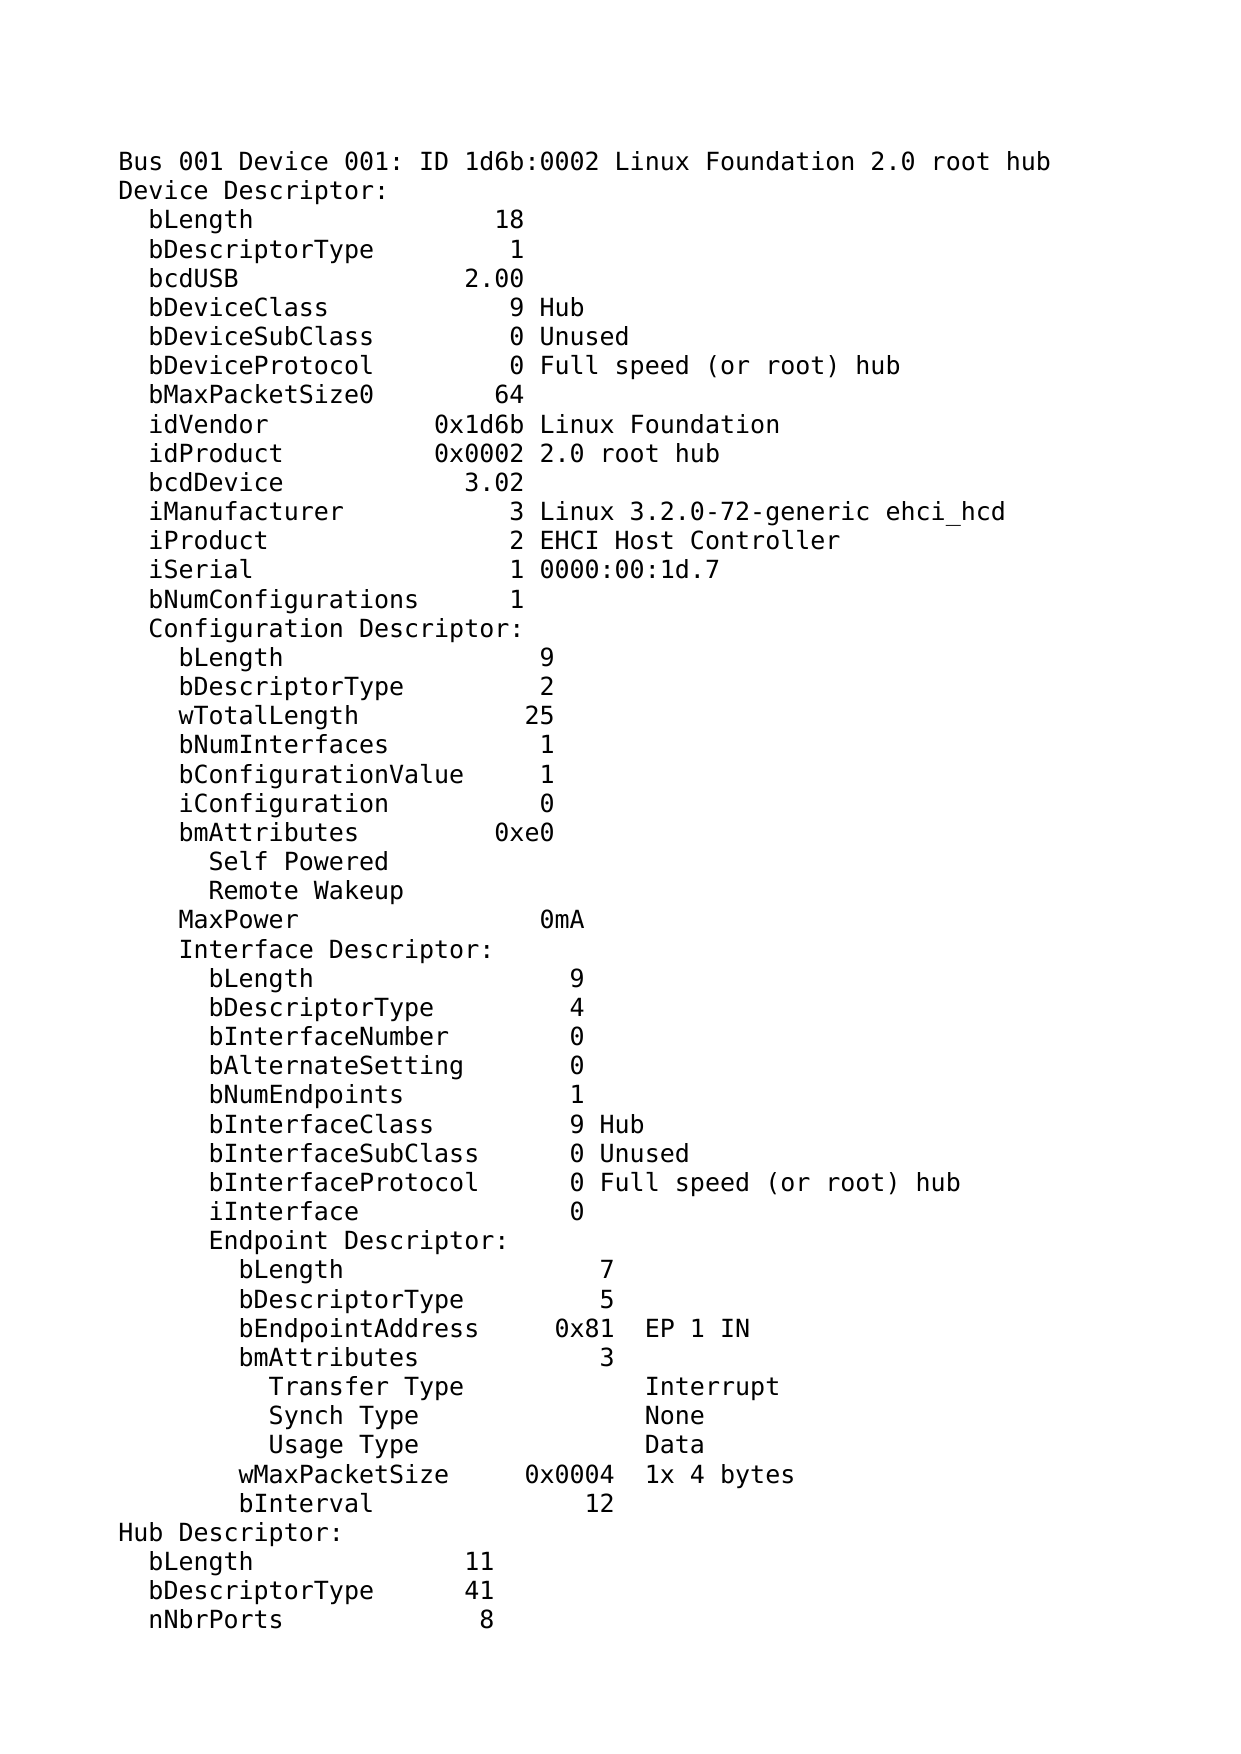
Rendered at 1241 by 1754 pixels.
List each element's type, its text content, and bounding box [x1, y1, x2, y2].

text Bus 001 Device 001: ID 1d6b:0002 Linux Foundation 2.0 root hub Device Descriptor: bLength 18 bDescriptorType 1 bcdUSB 2.00 bDeviceClass 9 Hub bDeviceSubClass 0 Unused bDeviceProtocol 0 Full speed (or root) hub bMaxPacketSize0 64 idVendor 0x1d6b Linux Foundation idProduct 0x0002 2.0 root hub bcdDevice 3.02 iManufacturer 3 Linux 3.2.0-72-generic ehci_hcd iProduct 2 EHCI Host Controller iSerial 1 0000:00:1d.7 bNumConfigurations 1 Configuration Descriptor: bLength 9 bDescriptorType 2 wTotalLength 25 bNumInterfaces 1 bConfigurationValue 1 iConfiguration 0 bmAttributes 0xe0 Self Powered Remote Wakeup MaxPower 0mA Interface Descriptor: bLength 9 bDescriptorType 4 bInterfaceNumber 0 bAlternateSetting 0 bNumEndpoints 1 bInterfaceClass 9 Hub bInterfaceSubClass 0 Unused bInterfaceProtocol 0 Full speed (or root) hub iInterface 0 Endpoint Descriptor: bLength 7 bDescriptorType 5 bEndpointAddress 0x81 EP 1 IN bmAttributes 3 Transfer Type Interrupt Synch Type None Usage Type Data wMaxPacketSize 0x0004 1x 4 bytes bInterval 12 Hub Descriptor: bLength 11 bDescriptorType 41 nNbrPorts 8 [118, 118, 1122, 1635]
